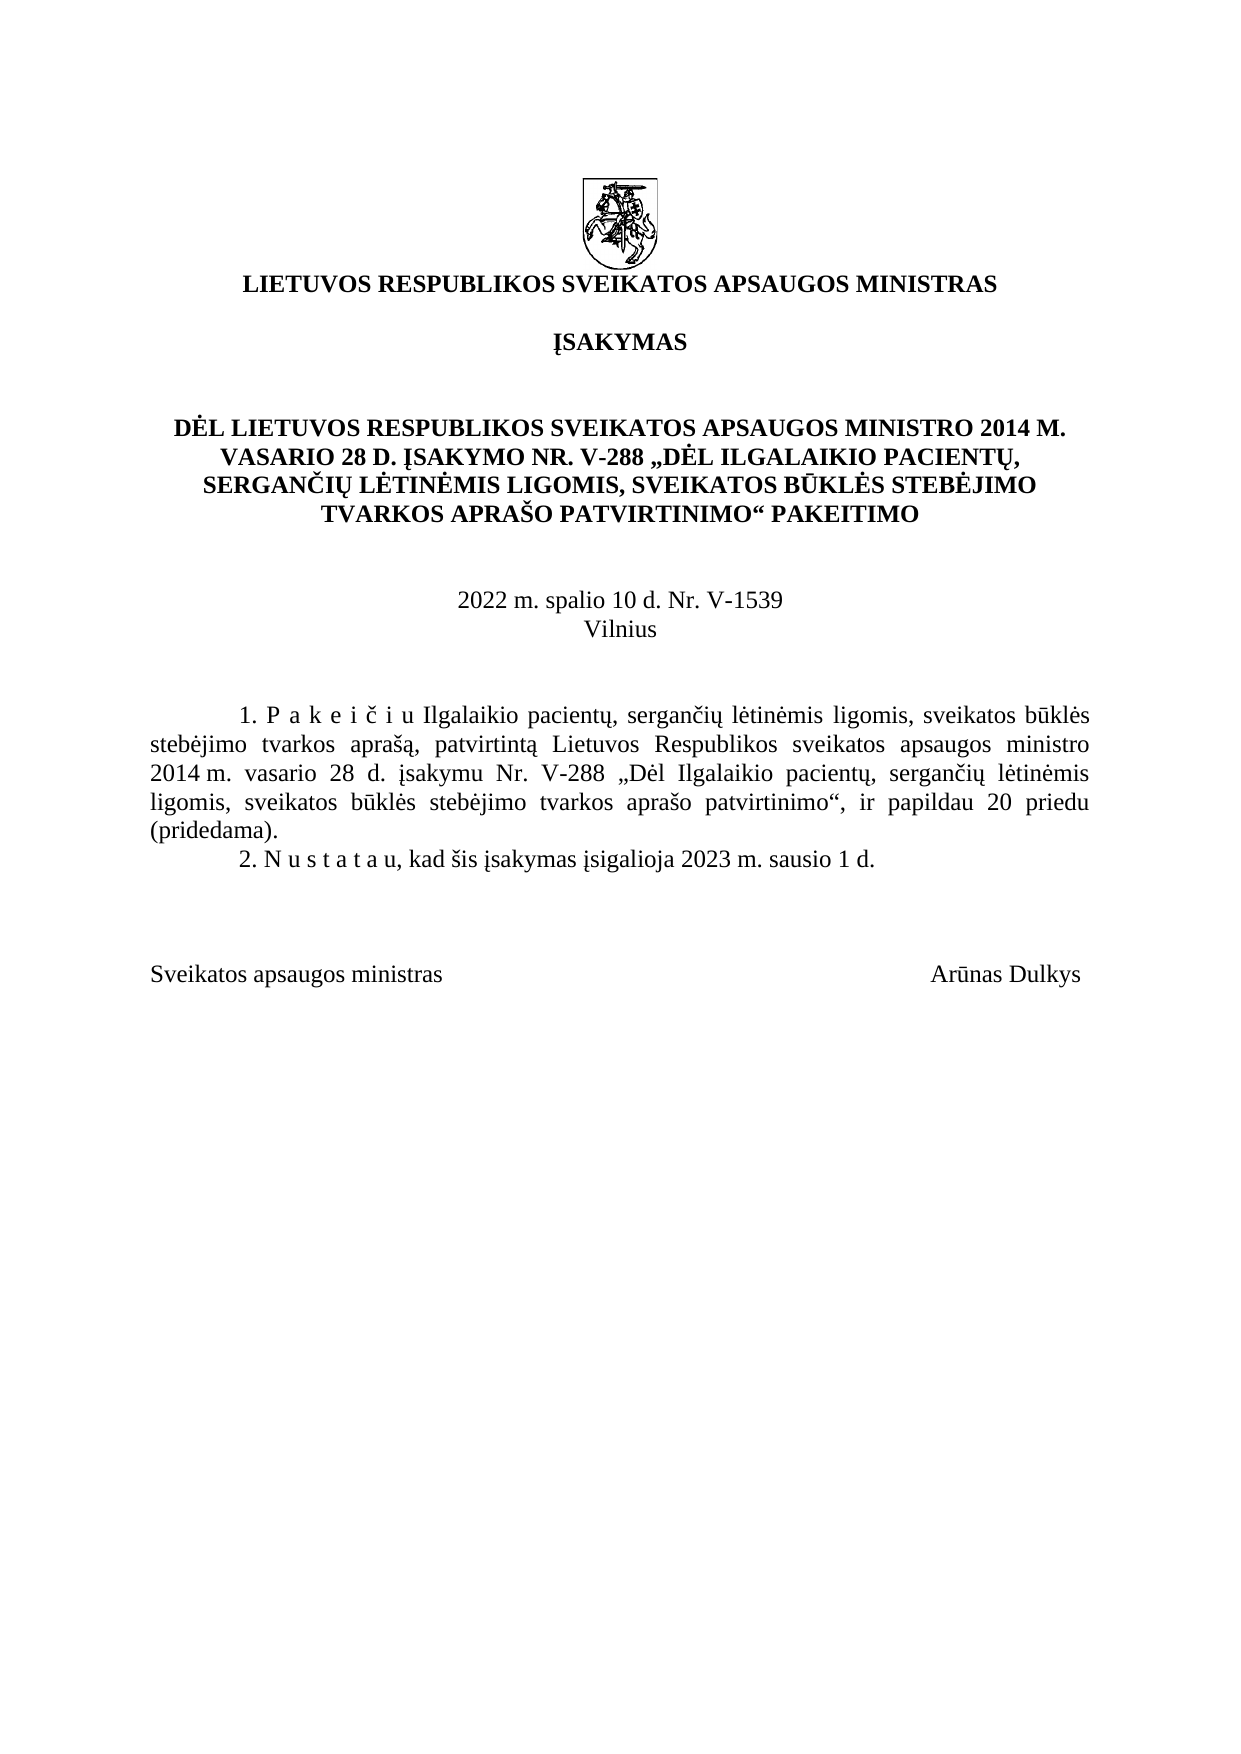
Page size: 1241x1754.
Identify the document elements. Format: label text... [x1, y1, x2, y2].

text 2022 m. spalio 10 d. Nr. V-1539 [150, 586, 1090, 614]
text Vilnius [150, 614, 1090, 643]
text Sveikatos apsaugos ministras Arūnas Dulkys [150, 959, 1090, 988]
text 1. P a k e i č i u Ilgalaikio pacientų, sergančių lėtinėmis ligomis, sveikatos būklės stebėjimo tvarkos aprašą, patvirtintą Lietuvos Respublikos sveikatos apsaugos ministro 2014 m. vasario 28 d. įsakymu Nr. V-288 „Dėl Ilgalaikio pacientų, sergančių lėtinėmis ligomis, sveikatos būklės stebėjimo tvarkos aprašo patvirtinimo“, ir papildau 20 priedu (pridedama). [150, 701, 1090, 844]
text ĮSAKYMAS [150, 327, 1090, 356]
text LIETUVOS RESPUBLIKOS SVEIKATOS APSAUGOS MINISTRAS [150, 269, 1090, 298]
text 2. N u s t a t a u, kad šis įsakymas įsigalioja 2023 m. sausio 1 d. [150, 844, 1090, 873]
text DĖL LIETUVOS RESPUBLIKOS SVEIKATOS APSAUGOS MINISTRO 2014 M. VASARIO 28 D. ĮSAKYMO NR. V-288 „DĖL ILGALAIKIO PACIENTŲ, SERGANČIŲ LĖTINĖMIS LIGOMIS, SVEIKATOS BŪKLĖS STEBĖJIMO TVARKOS APRAŠO PATVIRTINIMO“ PAKEITIMO [150, 413, 1090, 528]
